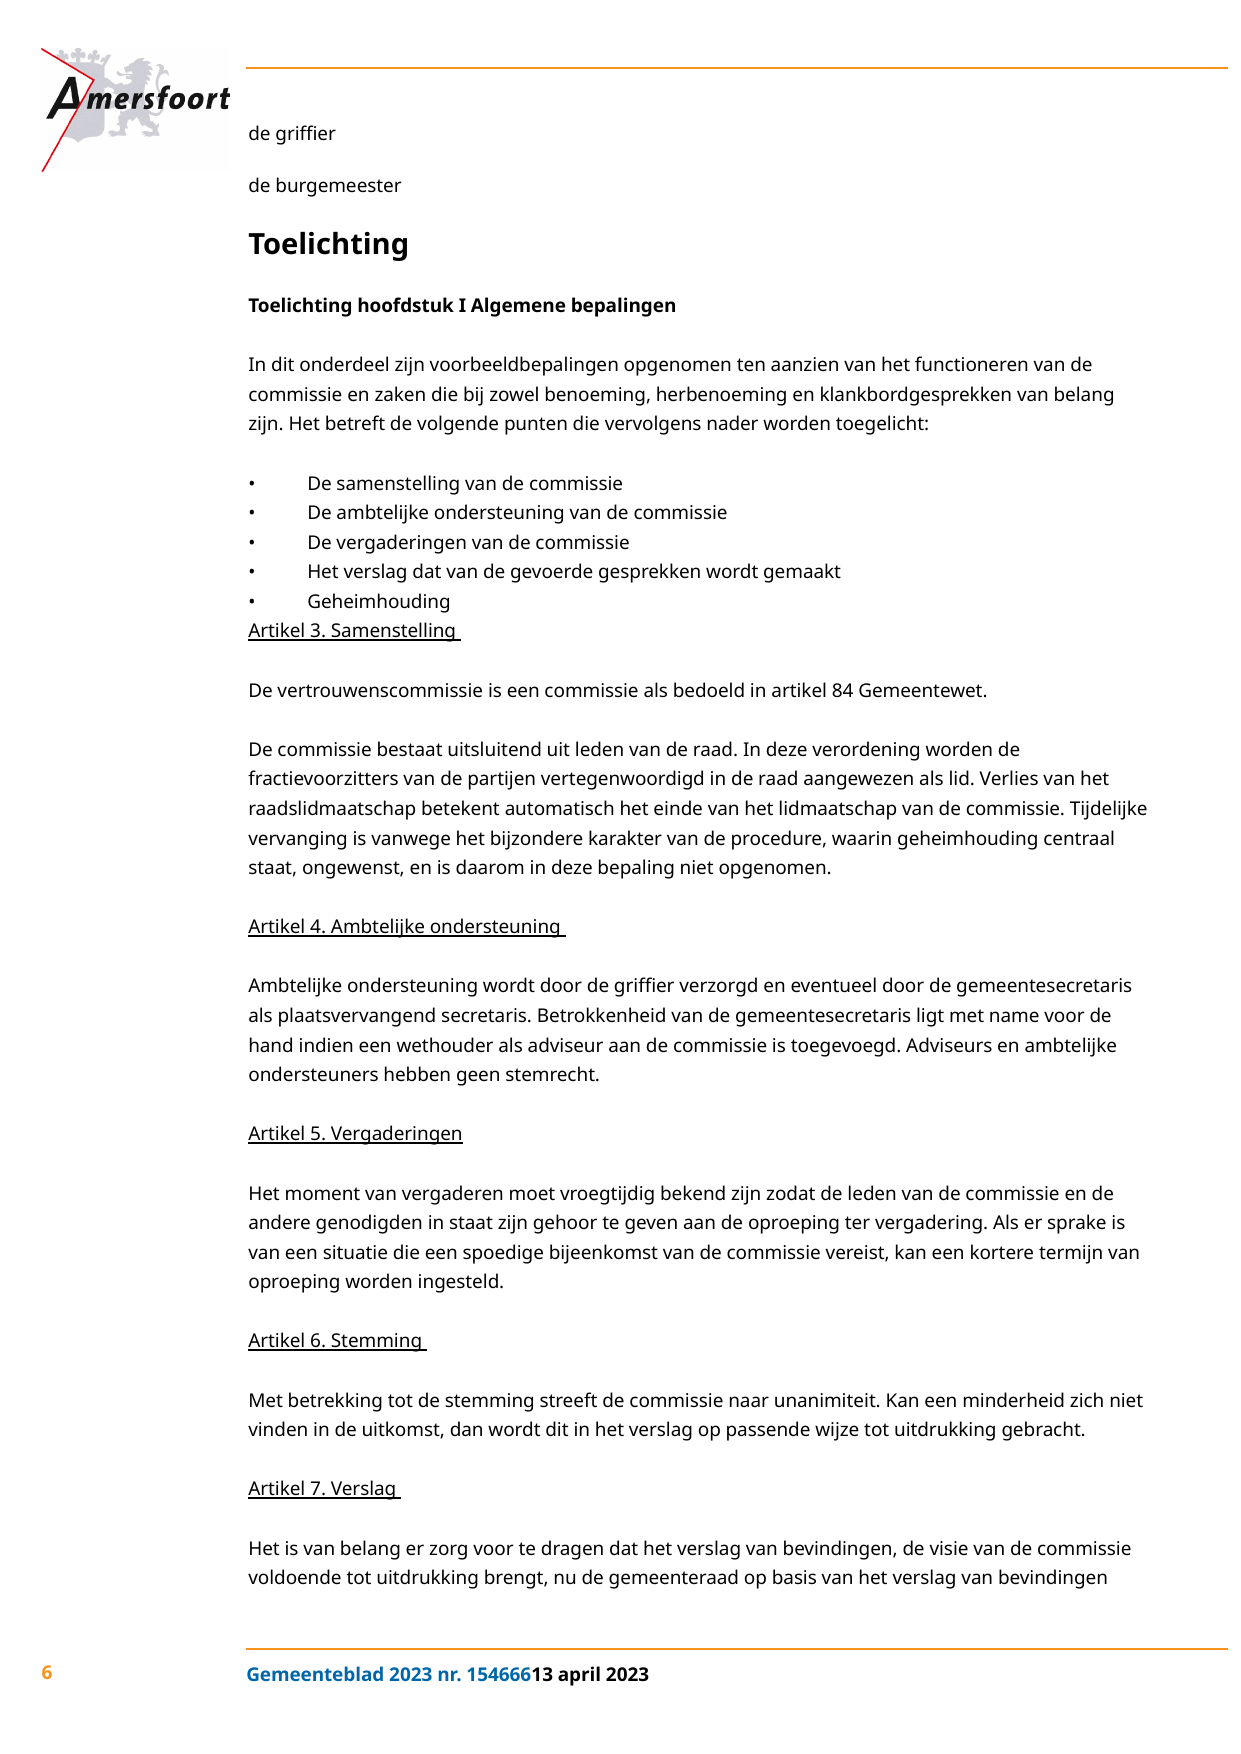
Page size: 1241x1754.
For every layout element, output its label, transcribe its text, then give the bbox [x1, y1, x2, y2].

text Het is van belang er zorg voor te dragen dat het verslag van bevindingen, de visie van de commissie voldoende tot uitdrukking brengt, nu de gemeenteraad op basis van het verslag van bevindingen [248, 1535, 1152, 1590]
text Ambtelijke ondersteuning wordt door de griffier verzorgd en eventueel door de gemeentesecretaris als plaatsvervangend secretaris. Betrokkenheid van de gemeentesecretaris ligt met name voor de hand indien een wethouder als adviseur aan de commissie is toegevoegd. Adviseurs en ambtelijke ondersteuners hebben geen stemrecht. [248, 973, 1152, 1087]
text In dit onderdeel zijn voorbeeldbepalingen opgenomen ten aanzien van het functioneren van de commissie en zaken die bij zowel benoeming, herbenoeming en klankbordgesprekken van belang zijn. Het betreft de volgende punten die vervolgens nader worden toegelicht: [248, 351, 1152, 436]
text Artikel 7. Verslag [248, 1476, 1152, 1501]
list De vergaderingen van de commissie [248, 529, 1152, 555]
text de burgemeester [248, 172, 1152, 198]
list De samenstelling van de commissie [248, 470, 1152, 496]
list De ambtelijke ondersteuning van de commissie [248, 499, 1152, 525]
text Artikel 6. Stemming [248, 1328, 1152, 1353]
text De vertrouwenscommissie is een commissie als bedoeld in artikel 84 Gemeentewet. [248, 677, 1152, 703]
text De commissie bestaat uitsluitend uit leden van de raad. In deze verordening worden de fractievoorzitters van de partijen vertegenwoordigd in de raad aangewezen als lid. Verlies van het raadslidmaatschap betekent automatisch het einde van het lidmaatschap van de commissie. Tijdelijke vervanging is vanwege het bijzondere karakter van de procedure, waarin geheimhouding centraal staat, ongewenst, en is daarom in deze bepaling niet opgenomen. [248, 736, 1152, 880]
list Het verslag dat van de gevoerde gesprekken wordt gemaakt [248, 558, 1152, 584]
text Artikel 4. Ambtelijke ondersteuning [248, 913, 1152, 939]
list Geheimhouding [248, 588, 1152, 614]
text Artikel 3. Samenstelling [248, 618, 1152, 643]
picture [41, 47, 231, 172]
text Het moment van vergaderen moet vroegtijdig bekend zijn zodat de leden van de commissie en de andere genodigden in staat zijn gehoor te geven aan de oproeping ter vergadering. Als er sprake is van een situatie die een spoedige bijeenkomst van de commissie vereist, kan een kortere termijn van oproeping worden ingesteld. [248, 1180, 1152, 1294]
text Met betrekking tot de stemming streeft de commissie naar unanimiteit. Kan een minderheid zich niet vinden in de uitkomst, dan wordt dit in het verslag op passende wijze tot uitdrukking gebracht. [248, 1387, 1152, 1442]
text Toelichting hoofdstuk I Algemene bepalingen [248, 292, 1152, 318]
text Toelichting [248, 223, 1152, 263]
text Artikel 5. Vergaderingen [248, 1121, 1152, 1146]
text de griffier [248, 121, 1152, 146]
